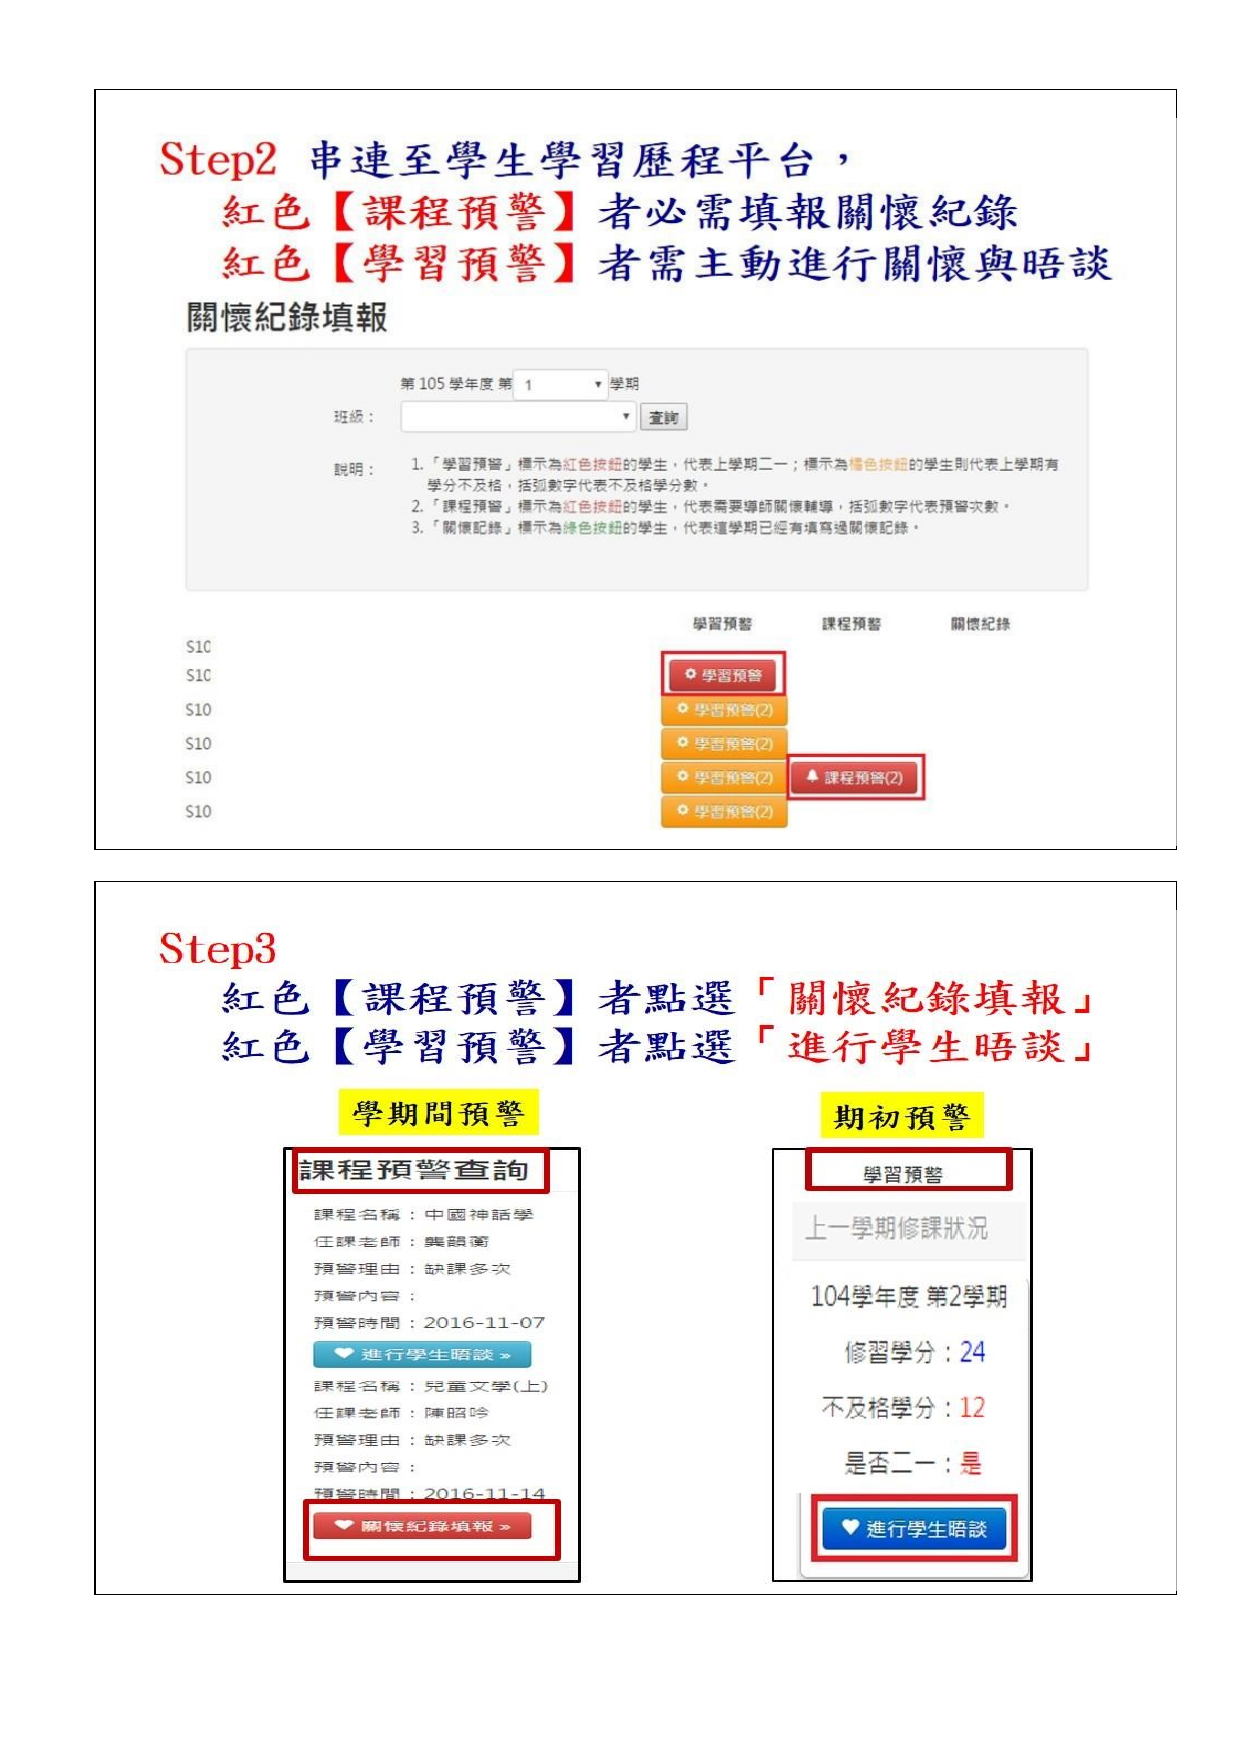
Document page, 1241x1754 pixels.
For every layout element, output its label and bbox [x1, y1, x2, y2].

table_cell [96, 90, 1176, 849]
table_header [96, 882, 1176, 1594]
